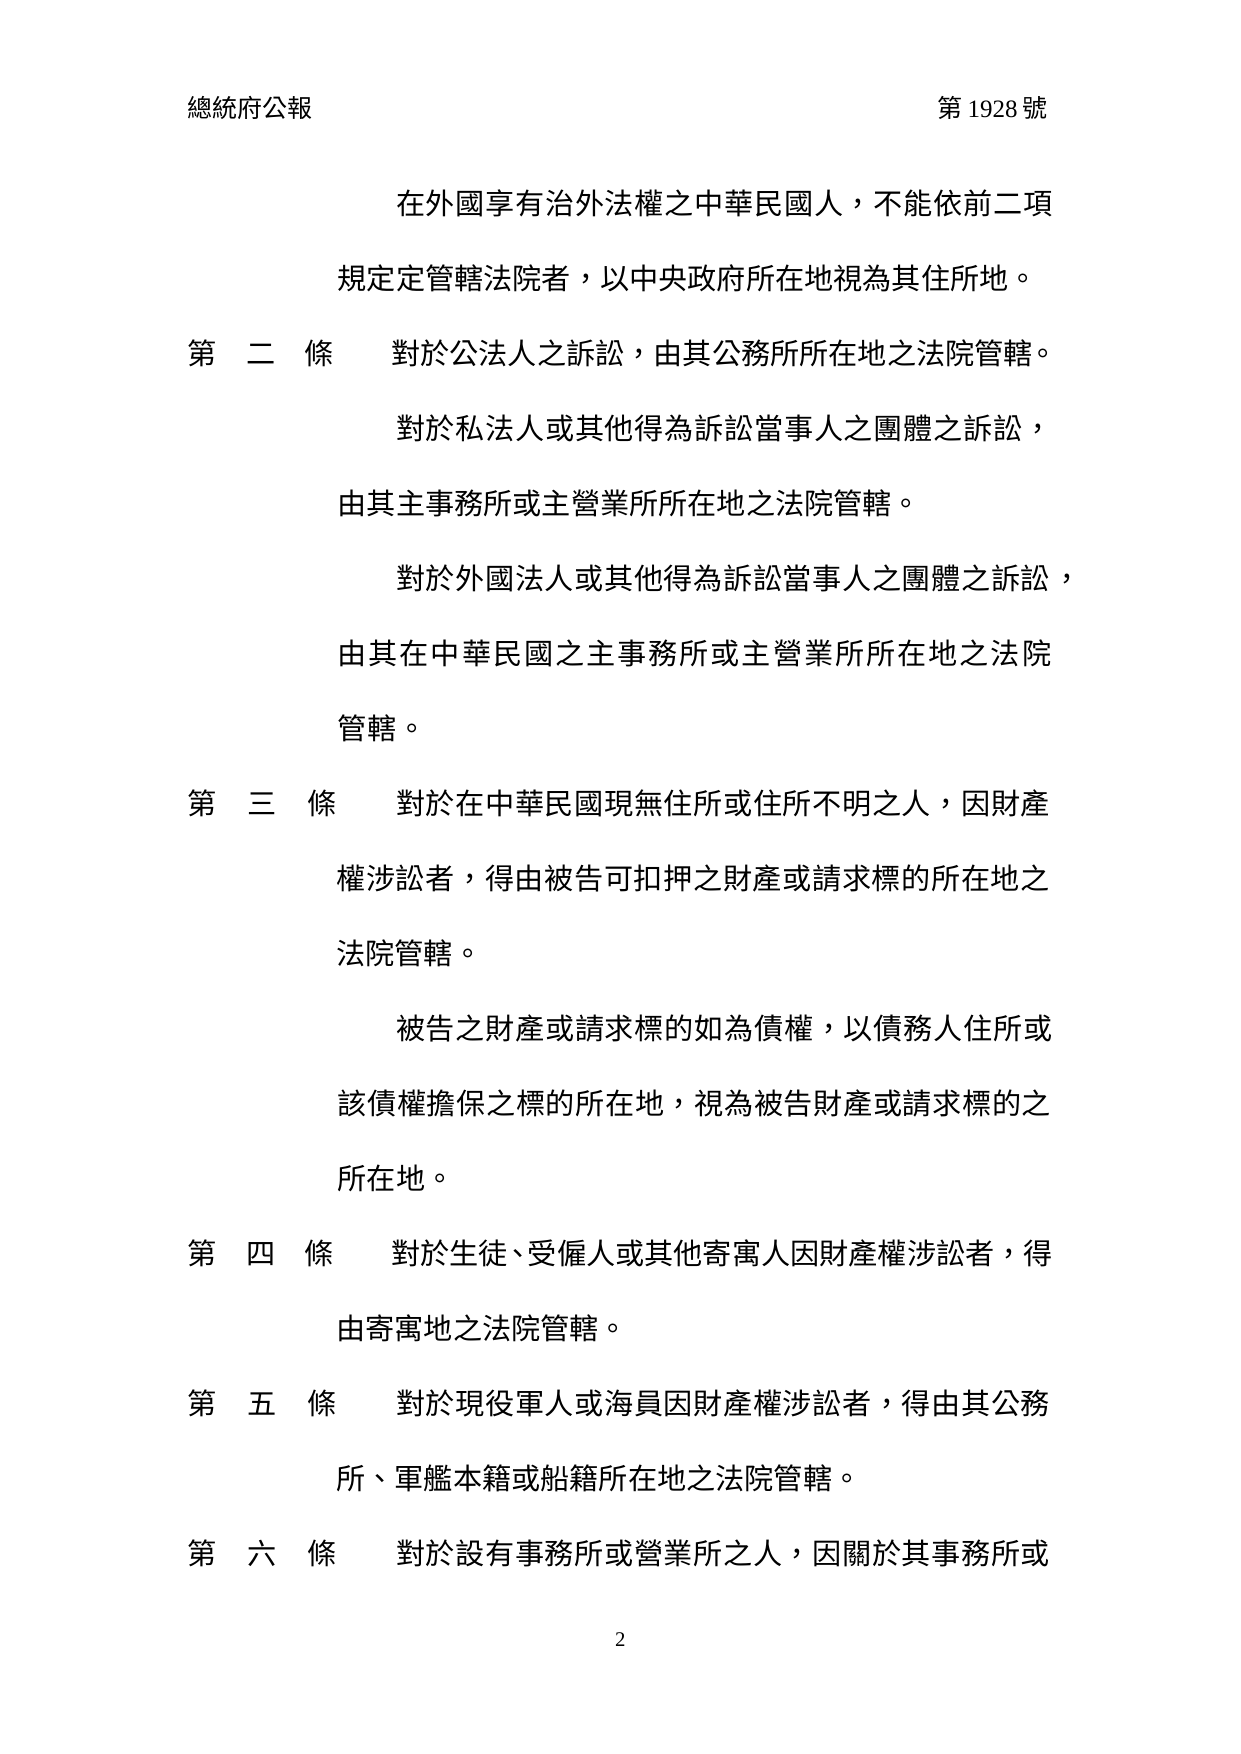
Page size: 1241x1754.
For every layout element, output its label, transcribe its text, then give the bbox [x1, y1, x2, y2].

text 對於私法人或其他得為訴訟當事人之團體之訴訟，由其主事務所或主營業所所在地之法院管轄。 [337, 389, 1053, 539]
text 被告之財產或請求標的如為債權，以債務人住所或該債權擔保之標的所在地，視為被告財產或請求標的之所在地。 [337, 989, 1053, 1214]
text 第 三 條 對於在中華民國現無住所或住所不明之人，因財產權涉訟者，得由被告可扣押之財產或請求標的所在地之法院管轄。 [187, 764, 1053, 989]
text 對於外國法人或其他得為訴訟當事人之團體之訴訟，由其在中華民國之主事務所或主營業所所在地之法院管轄。 [337, 539, 1053, 764]
text 第 四 條 對於生徒、受僱人或其他寄寓人因財產權涉訟者，得由寄寓地之法院管轄。 [187, 1214, 1053, 1364]
text 第 五 條 對於現役軍人或海員因財產權涉訟者，得由其公務所、軍艦本籍或船籍所在地之法院管轄。 [187, 1364, 1053, 1514]
text 第 二 條 對於公法人之訴訟，由其公務所所在地之法院管轄。 [187, 314, 1053, 389]
text 第 六 條 對於設有事務所或營業所之人，因關於其事務所或 [187, 1514, 1053, 1589]
text 在外國享有治外法權之中華民國人，不能依前二項規定定管轄法院者，以中央政府所在地視為其住所地。 [337, 164, 1053, 314]
